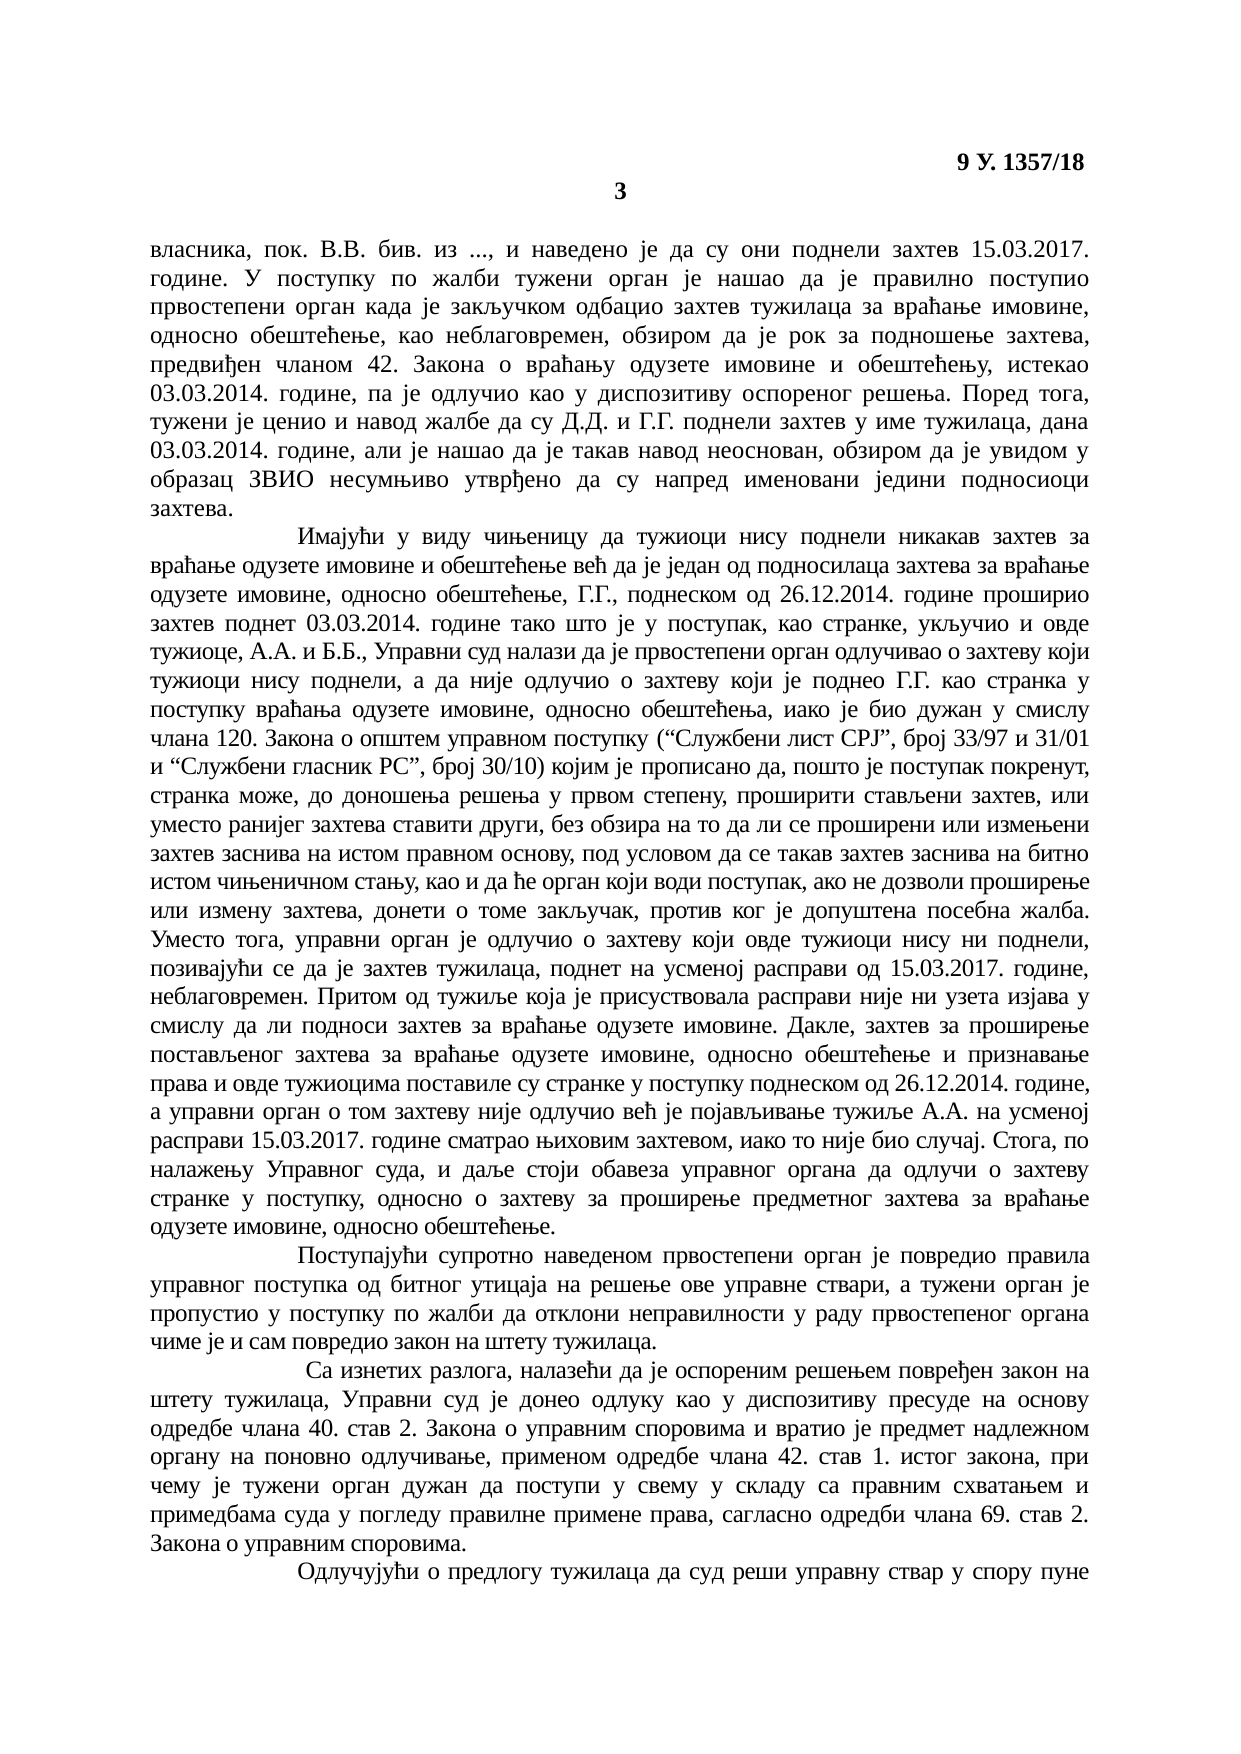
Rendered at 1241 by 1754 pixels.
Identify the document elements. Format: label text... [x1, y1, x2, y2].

text Поступајући супротно наведеном првостепени орган је повредио правила управног поступка од битног утицаја на решење ове управне ствари, а тужени орган је пропустио у поступку по жалби да отклони неправилности у раду првостепеног органа чиме је и сам повредио закон на штету тужилаца. [150, 1240, 1091, 1355]
text Имајући у виду чињеницу да тужиоци нису поднели никакав захтев за враћање одузете имовине и обештећење већ да је један од подносилаца захтева за враћање одузете имовине, односно обештећење, Г.Г., поднеском од 26.12.2014. године проширио захтев поднет 03.03.2014. године тако што је у поступак, као странке, укључио и овде тужиоце, А.А. и Б.Б., Управни суд налази да је првостепени орган одлучивао о захтеву који тужиоци нису поднели, а да није одлучио о захтеву који је поднео Г.Г. као странка у поступку враћања одузете имовине, односно обештећења, иако је био дужан у смислу члана 120. Закона о општем управном поступку (“Службени лист СРЈ”, број 33/97 и 31/01 и “Службени гласник РС”, број 30/10) којим је прописано да, пошто је поступак покренут, странка може, до доношења решења у првом степену, проширити стављени захтев, или уместо ранијег захтева ставити други, без обзира на то да ли се проширени или измењени захтев заснива на истом правном основу, под условом да се такав захтев заснива на битно истом чињеничном стању, као и да ће орган који води поступак, ако не дозволи проширење или измену захтева, донети о томе закључак, против ког је допуштена посебна жалба. Уместо тога, управни орган је одлучио о захтеву који овде тужиоци нису ни поднели, позивајући се да је захтев тужилаца, поднет на усменој расправи од 15.03.2017. године, неблаговремен. Притом од тужиље која је присуствовала расправи није ни узета изјава у смислу да ли подноси захтев за враћање одузете имовине. Дакле, захтев за проширење постављеног захтева за враћање одузете имовине, односно обештећење и признавање права и овде тужиоцима поставиле су странке у поступку поднеском од 26.12.2014. године, а управни орган о том захтеву није одлучио већ је појављивање тужиље А.А. на усменој расправи 15.03.2017. године сматрао њиховим захтевом, иако то није био случај. Стога, по налажењу Управног суда, и даље стоји обавеза управног органа да одлучи о захтеву странке у поступку, односно о захтеву за проширење предметног захтева за враћање одузете имовине, односно обештећење. [150, 521, 1091, 1240]
text Са изнетих разлога, налазећи да је оспореним решењем повређен закон на штету тужилаца, Управни суд је донео одлуку као у диспозитиву пресуде на основу одредбе члана 40. став 2. Закона о управним споровима и вратио је предмет надлежном органу на поновно одлучивање, применом одредбе члана 42. став 1. истог закона, при чему је тужени орган дужан да поступи у свему у складу са правним схватањем и примедбама суда у погледу правилне примене права, сагласно одредби члана 69. став 2. Закона о управним споровима. [150, 1355, 1091, 1556]
text Одлучујући о предлогу тужилаца да суд реши управну ствар у спору пуне [150, 1556, 1091, 1585]
text власника, пок. В.В. бив. из ..., и наведено је да су они поднели захтев 15.03.2017. године. У поступку по жалби тужени орган је нашао да је правилно поступио првостепени орган када је закључком одбацио захтев тужилаца за враћање имовине, односно обештећење, као неблаговремен, обзиром да је рок за подношење захтева, предвиђен чланом 42. Закона о враћању одузете имовине и обештећењу, истекао 03.03.2014. године, па је одлучио као у диспозитиву оспореног решења. Поред тога, тужени је ценио и навод жалбе да су Д.Д. и Г.Г. поднели захтев у име тужилаца, дана 03.03.2014. године, али је нашао да је такав навод неоснован, обзиром да је увидом у образац ЗВИО несумњиво утврђено да су напред именовани једини подносиоци захтева. [150, 234, 1091, 521]
